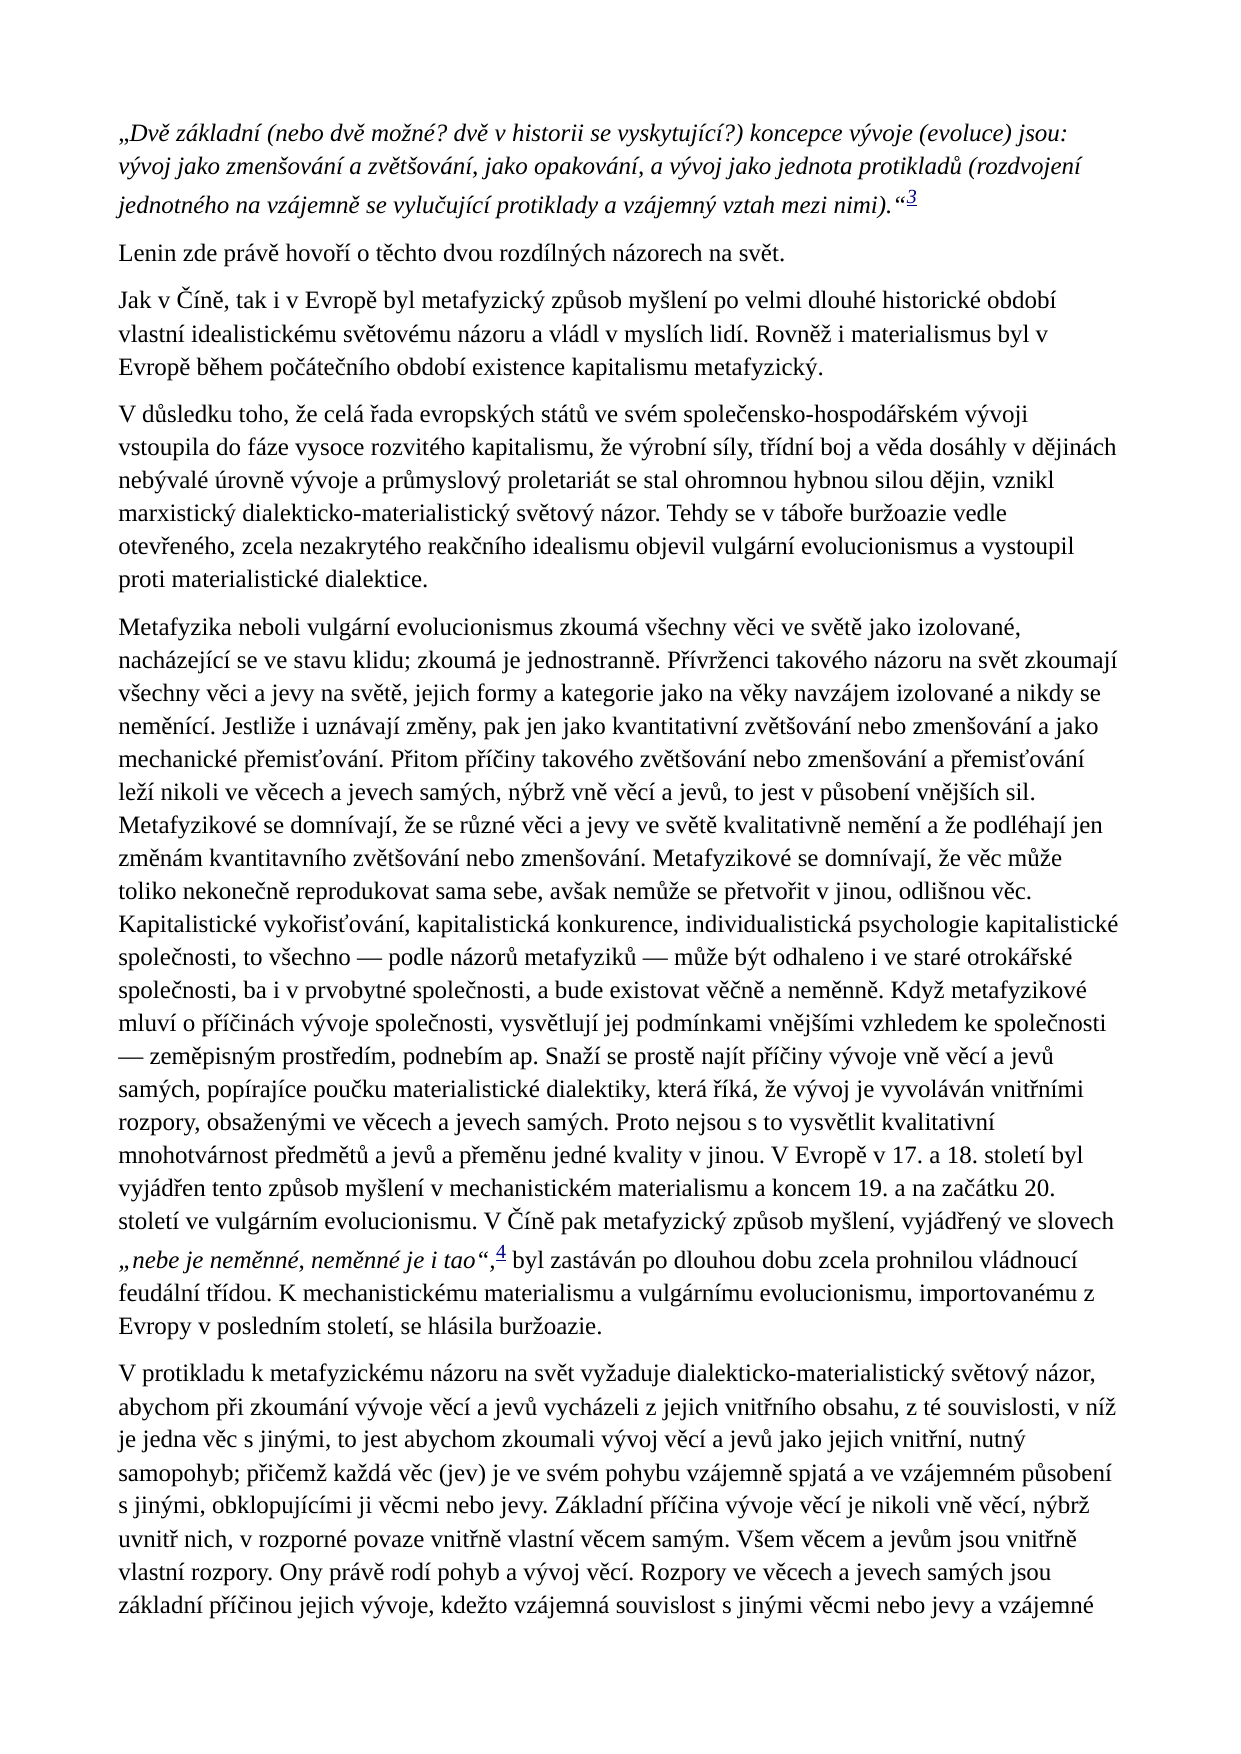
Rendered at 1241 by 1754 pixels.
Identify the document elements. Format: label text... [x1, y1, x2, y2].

text „Dvě základní (nebo dvě možné? dvě v historii se vyskytující?) koncepce vývoje (evoluce) jsou: vývoj jako zmenšování a zvětšování, jako opakování, a vývoj jako jednota protikladů (rozdvojení jednotného na vzájemně se vylučující protiklady a vzájemný vztah mezi nimi).“3 [118, 118, 1122, 218]
text Lenin zde právě hovoří o těchto dvou rozdílných názorech na svět. [118, 238, 1122, 267]
text V protikladu k metafyzickému názoru na svět vyžaduje dialekticko-materialistický světový názor, abychom při zkoumání vývoje věcí a jevů vycházeli z jejich vnitřního obsahu, z té souvislosti, v níž je jedna věc s jinými, to jest abychom zkoumali vývoj věcí a jevů jako jejich vnitřní, nutný samopohyb; přičemž každá věc (jev) je ve svém pohybu vzájemně spjatá a ve vzájemném působení s jinými, obklopujícími ji věcmi nebo jevy. Základní příčina vývoje věcí je nikoli vně věcí, nýbrž uvnitř nich, v rozporné povaze vnitřně vlastní věcem samým. Všem věcem a jevům jsou vnitřně vlastní rozpory. Ony právě rodí pohyb a vývoj věcí. Rozpory ve věcech a jevech samých jsou základní příčinou jejich vývoje, kdežto vzájemná souvislost s jinými věcmi nebo jevy a vzájemné [118, 1358, 1122, 1618]
text Jak v Číně, tak i v Evropě byl metafyzický způsob myšlení po velmi dlouhé historické období vlastní idealistickému světovému názoru a vládl v myslích lidí. Rovněž i materialismus byl v Evropě během počátečního období existence kapitalismu metafyzický. [118, 286, 1122, 380]
text Metafyzika neboli vulgární evolucionismus zkoumá všechny věci ve světě jako izolované, nacházející se ve stavu klidu; zkoumá je jednostranně. Přívrženci takového názoru na svět zkoumají všechny věci a jevy na světě, jejich formy a kategorie jako na věky navzájem izolované a nikdy se neměnící. Jestliže i uznávají změny, pak jen jako kvantitativní zvětšování nebo zmenšování a jako mechanické přemisťování. Přitom příčiny takového zvětšování nebo zmenšování a přemisťování leží nikoli ve věcech a jevech samých, nýbrž vně věcí a jevů, to jest v působení vnějších sil. Metafyzikové se domnívají, že se různé věci a jevy ve světě kvalitativně nemění a že podléhají jen změnám kvantitavního zvětšování nebo zmenšování. Metafyzikové se domnívají, že věc může toliko nekonečně reprodukovat sama sebe, avšak nemůže se přetvořit v jinou, odlišnou věc. Kapitalistické vykořisťování, kapitalistická konkurence, individualistická psychologie kapitalistické společnosti, to všechno — podle názorů metafyziků — může být odhaleno i ve staré otrokářské společnosti, ba i v prvobytné společnosti, a bude existovat věčně a neměnně. Když metafyzikové mluví o příčinách vývoje společnosti, vysvětlují jej podmínkami vnějšími vzhledem ke společnosti — zeměpisným prostředím, podnebím ap. Snaží se prostě najít příčiny vývoje vně věcí a jevů samých, popírajíce poučku materialistické dialektiky, která říká, že vývoj je vyvoláván vnitřními rozpory, obsaženými ve věcech a jevech samých. Proto nejsou s to vysvětlit kvalitativní mnohotvárnost předmětů a jevů a přeměnu jedné kvality v jinou. V Evropě v 17. a 18. století byl vyjádřen tento způsob myšlení v mechanistickém materialismu a koncem 19. a na začátku 20. století ve vulgárním evolucionismu. V Číně pak metafyzický způsob myšlení, vyjádřený ve slovech „nebe je neměnné, neměnné je i tao“,4 byl zastáván po dlouhou dobu zcela prohnilou vládnoucí feudální třídou. K mechanistickému materialismu a vulgárnímu evolucionismu, importovanému z Evropy v posledním století, se hlásila buržoazie. [118, 612, 1122, 1340]
text V důsledku toho, že celá řada evropských států ve svém společensko-hospodářském vývoji vstoupila do fáze vysoce rozvitého kapitalismu, že výrobní síly, třídní boj a věda dosáhly v dějinách nebývalé úrovně vývoje a průmyslový proletariát se stal ohromnou hybnou silou dějin, vznikl marxistický dialekticko-materialistický světový názor. Tehdy se v táboře buržoazie vedle otevřeného, zcela nezakrytého reakčního idealismu objevil vulgární evolucionismus a vystoupil proti materialistické dialektice. [118, 399, 1122, 593]
